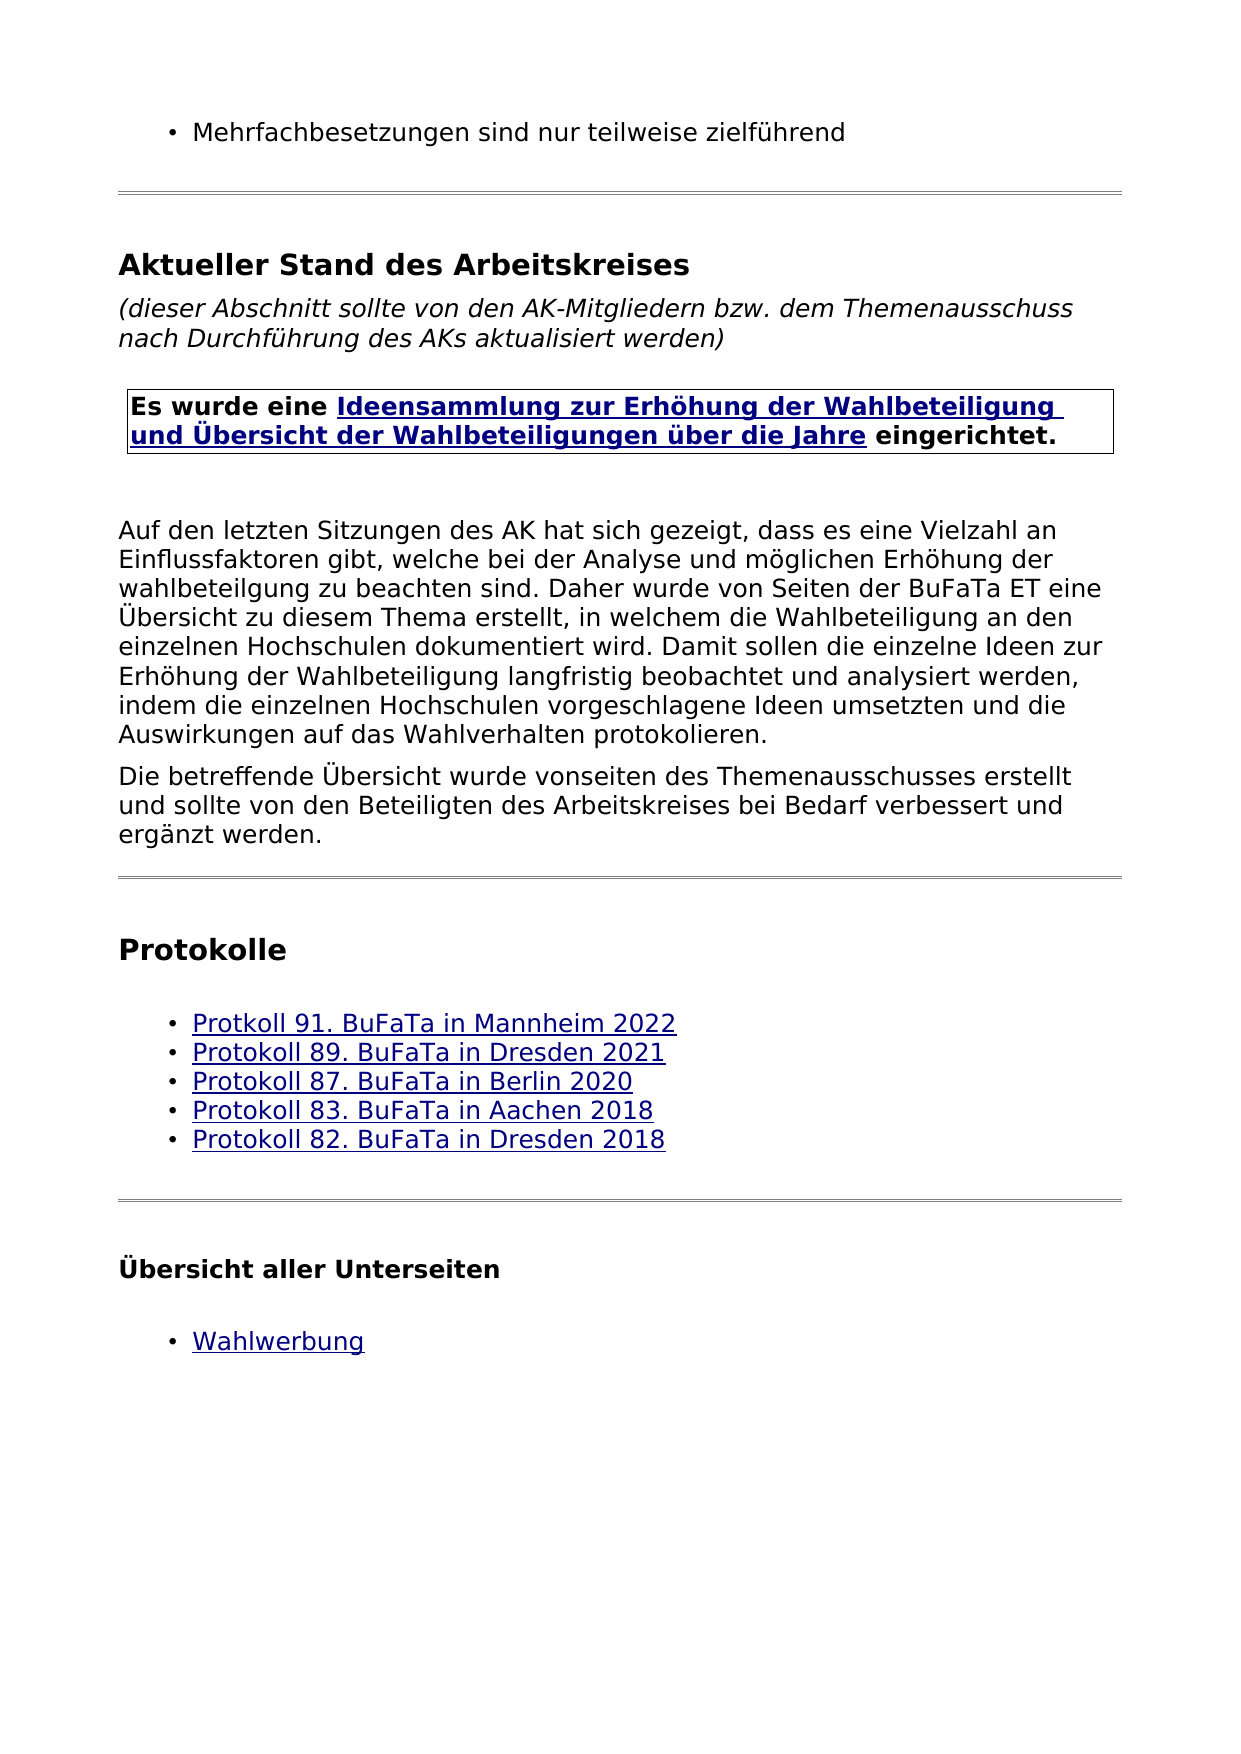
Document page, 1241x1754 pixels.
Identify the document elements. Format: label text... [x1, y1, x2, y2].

list Protokoll 89. BuFaTa in Dresden 2021 [177, 1038, 1122, 1067]
subtitle Protokolle [118, 933, 1122, 967]
text Die betreffende Übersicht wurde vonseiten des Themenausschusses erstellt und sollte von den Beteiligten des Arbeitskreises bei Bedarf verbessert und ergänzt werden. [118, 762, 1122, 849]
list Protokoll 87. BuFaTa in Berlin 2020 [177, 1067, 1122, 1096]
subtitle Übersicht aller Unterseiten [118, 1256, 1122, 1285]
subtitle Aktueller Stand des Arbeitskreises [118, 248, 1122, 282]
list Mehrfachbesetzungen sind nur teilweise zielführend [177, 118, 1122, 147]
text Auf den letzten Sitzungen des AK hat sich gezeigt, dass es eine Vielzahl an Einflussfaktoren gibt, welche bei der Analyse und möglichen Erhöhung der wahlbeteilgung zu beachten sind. Daher wurde von Seiten der BuFaTa ET eine Übersicht zu diesem Thema erstellt, in welchem die Wahlbeteiligung an den einzelnen Hochschulen dokumentiert wird. Damit sollen die einzelne Ideen zur Erhöhung der Wahlbeteiligung langfristig beobachtet und analysiert werden, indem die einzelnen Hochschulen vorgeschlagene Ideen umsetzten und die Auswirkungen auf das Wahlverhalten protokolieren. [118, 516, 1122, 749]
list Protokoll 83. BuFaTa in Aachen 2018 [177, 1096, 1122, 1126]
list Wahlwerbung [177, 1327, 1122, 1356]
table_header Es wurde eine Ideensammlung zur Erhöhung der Wahlbeteiligung und Übersicht der Wahlbeteiligungen über die Jahre eingerichtet. [128, 390, 1113, 453]
list Protokoll 82. BuFaTa in Dresden 2018 [177, 1126, 1122, 1155]
list Protkoll 91. BuFaTa in Mannheim 2022 [177, 1009, 1122, 1038]
text (dieser Abschnitt sollte von den AK-Mitgliedern bzw. dem Themenausschuss nach Durchführung des AKs aktualisiert werden) [118, 294, 1122, 353]
